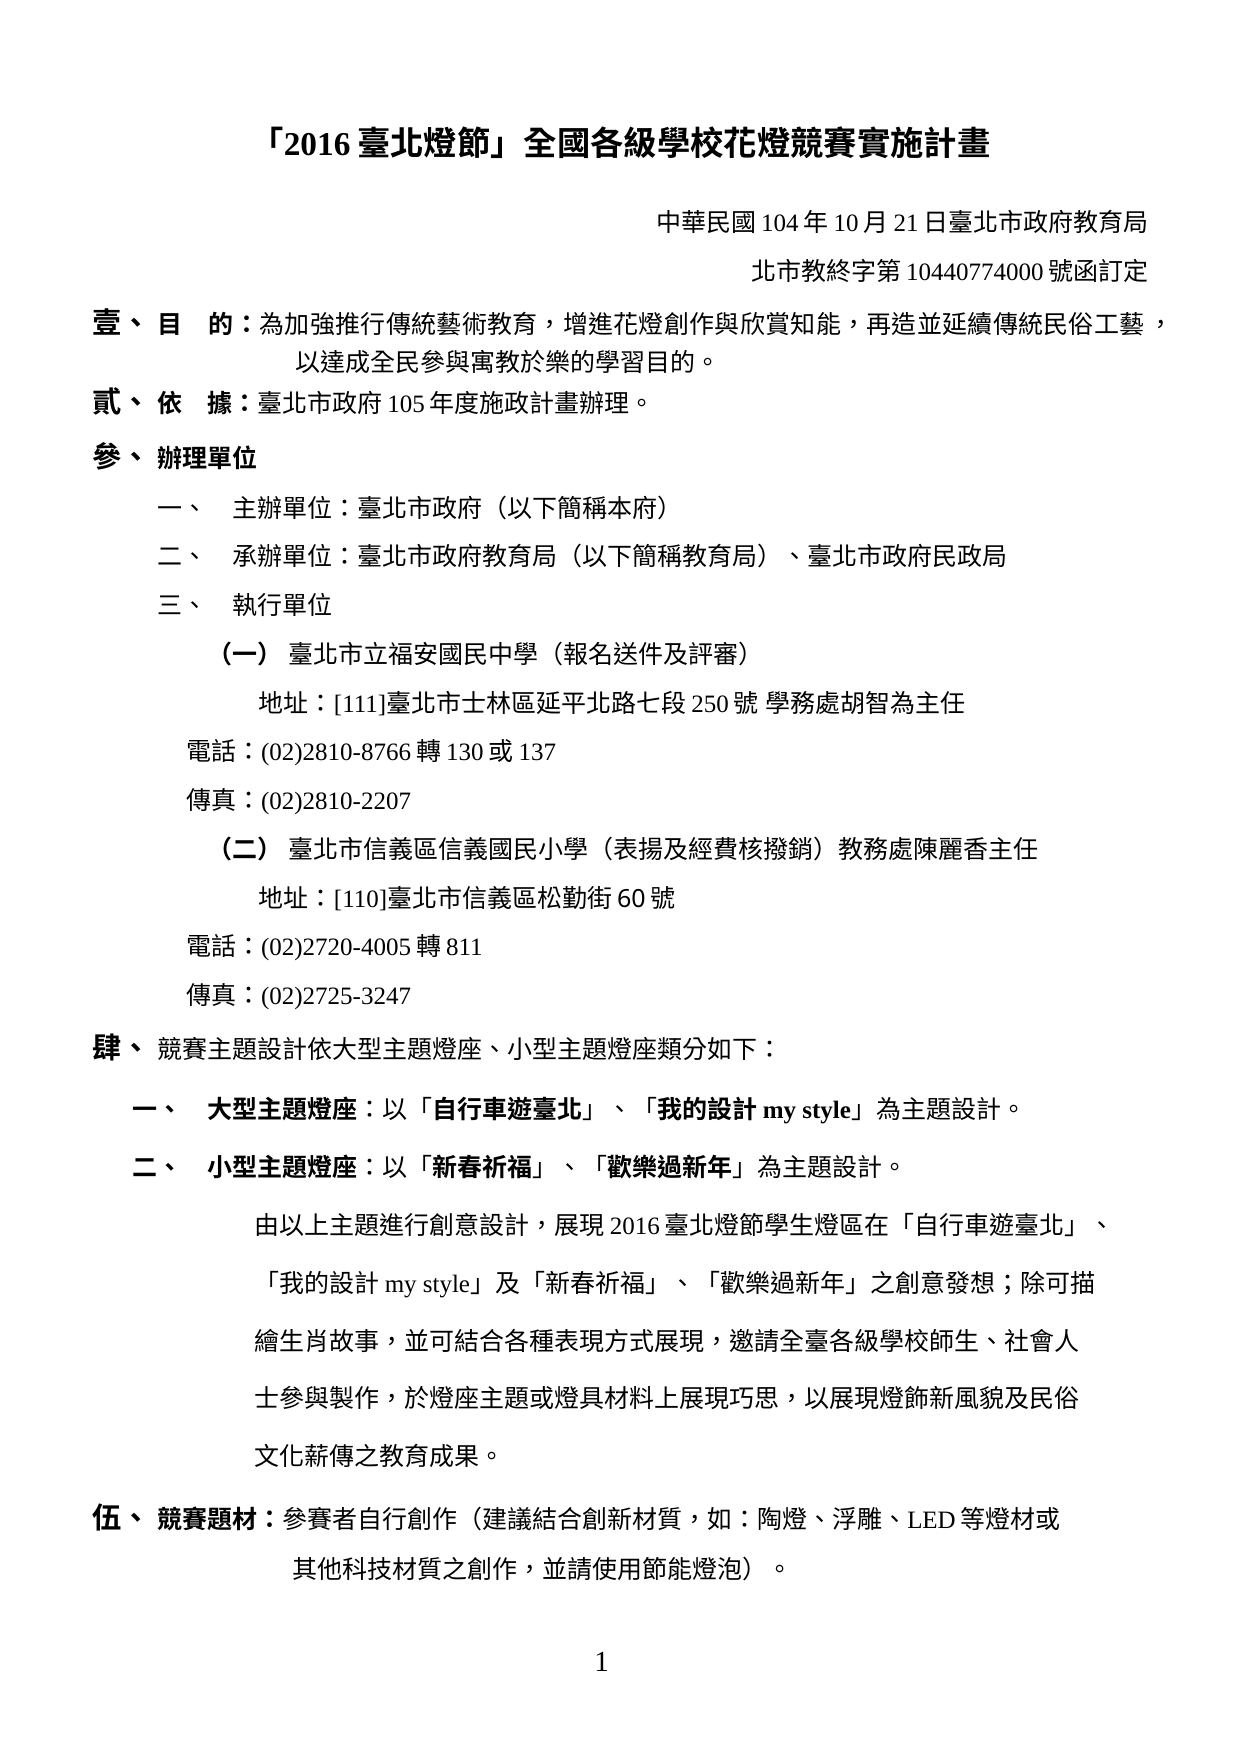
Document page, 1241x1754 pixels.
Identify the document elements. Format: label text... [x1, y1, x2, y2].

list 承辦單位：臺北市政府教育局（以下簡稱教育局）、臺北市政府民政局 [157, 537, 1148, 573]
text 「2016臺北燈節」全國各級學校花燈競賽實施計畫 [92, 117, 1148, 165]
text 北市教終字第10440774000號函訂定 [92, 251, 1148, 287]
text 由以上主題進行創意設計，展現2016臺北燈節學生燈區在「自行車遊臺北」、 [92, 1205, 1148, 1242]
text 傳真：(02)2725-3247 [92, 976, 1148, 1012]
list 辦理單位 [92, 433, 1148, 476]
list 競賽題材：參賽者自行創作（建議結合創新材質，如：陶燈、浮雕、LED等燈材或 [92, 1494, 1148, 1537]
list 目 的：為加強推行傳統藝術教育，增進花燈創作與欣賞知能，再造並延續傳統民俗工藝，以達成全民參與寓教於樂的學習目的。 [92, 300, 1148, 378]
text 傳真：(02)2810-2207 [92, 781, 1148, 817]
list 依 據：臺北市政府105年度施政計畫辦理。 [92, 378, 1148, 421]
text 電話：(02)2810-8766轉130或137 [92, 732, 1148, 768]
text 其他科技材質之創作，並請使用節能燈泡）。 [157, 1549, 1148, 1585]
text 電話：(02)2720-4005轉811 [92, 927, 1148, 963]
text 地址：[111]臺北市士林區延平北路七段250號 學務處胡智為主任 [227, 683, 1148, 719]
text 繪生肖故事，並可結合各種表現方式展現，邀請全臺各級學校師生、社會人 [92, 1321, 1148, 1357]
list 執行單位 [157, 586, 1148, 622]
text 「我的設計my style」及「新春祈福」、「歡樂過新年」之創意發想；除可描 [92, 1263, 1148, 1299]
text 地址：[110]臺北市信義區松勤街60號 [227, 878, 1148, 914]
list 小型主題燈座：以「新春祈福」、「歡樂過新年」為主題設計。 [133, 1147, 1148, 1184]
list 大型主題燈座：以「自行車遊臺北」、「我的設計my style」為主題設計。 [133, 1090, 1148, 1126]
list 臺北市信義區信義國民小學（表揚及經費核撥銷）教務處陳麗香主任 [207, 829, 1148, 866]
text 文化薪傳之教育成果。 [92, 1437, 1148, 1473]
list 主辦單位：臺北市政府（以下簡稱本府） [157, 488, 1148, 524]
list 競賽主題設計依大型主題燈座、小型主題燈座類分如下： [92, 1024, 1148, 1067]
text 中華民國104年10月21日臺北市政府教育局 [92, 202, 1148, 239]
list 臺北市立福安國民中學（報名送件及評審） [207, 634, 1148, 671]
text 士參與製作，於燈座主題或燈具材料上展現巧思，以展現燈飾新風貌及民俗 [92, 1379, 1148, 1415]
